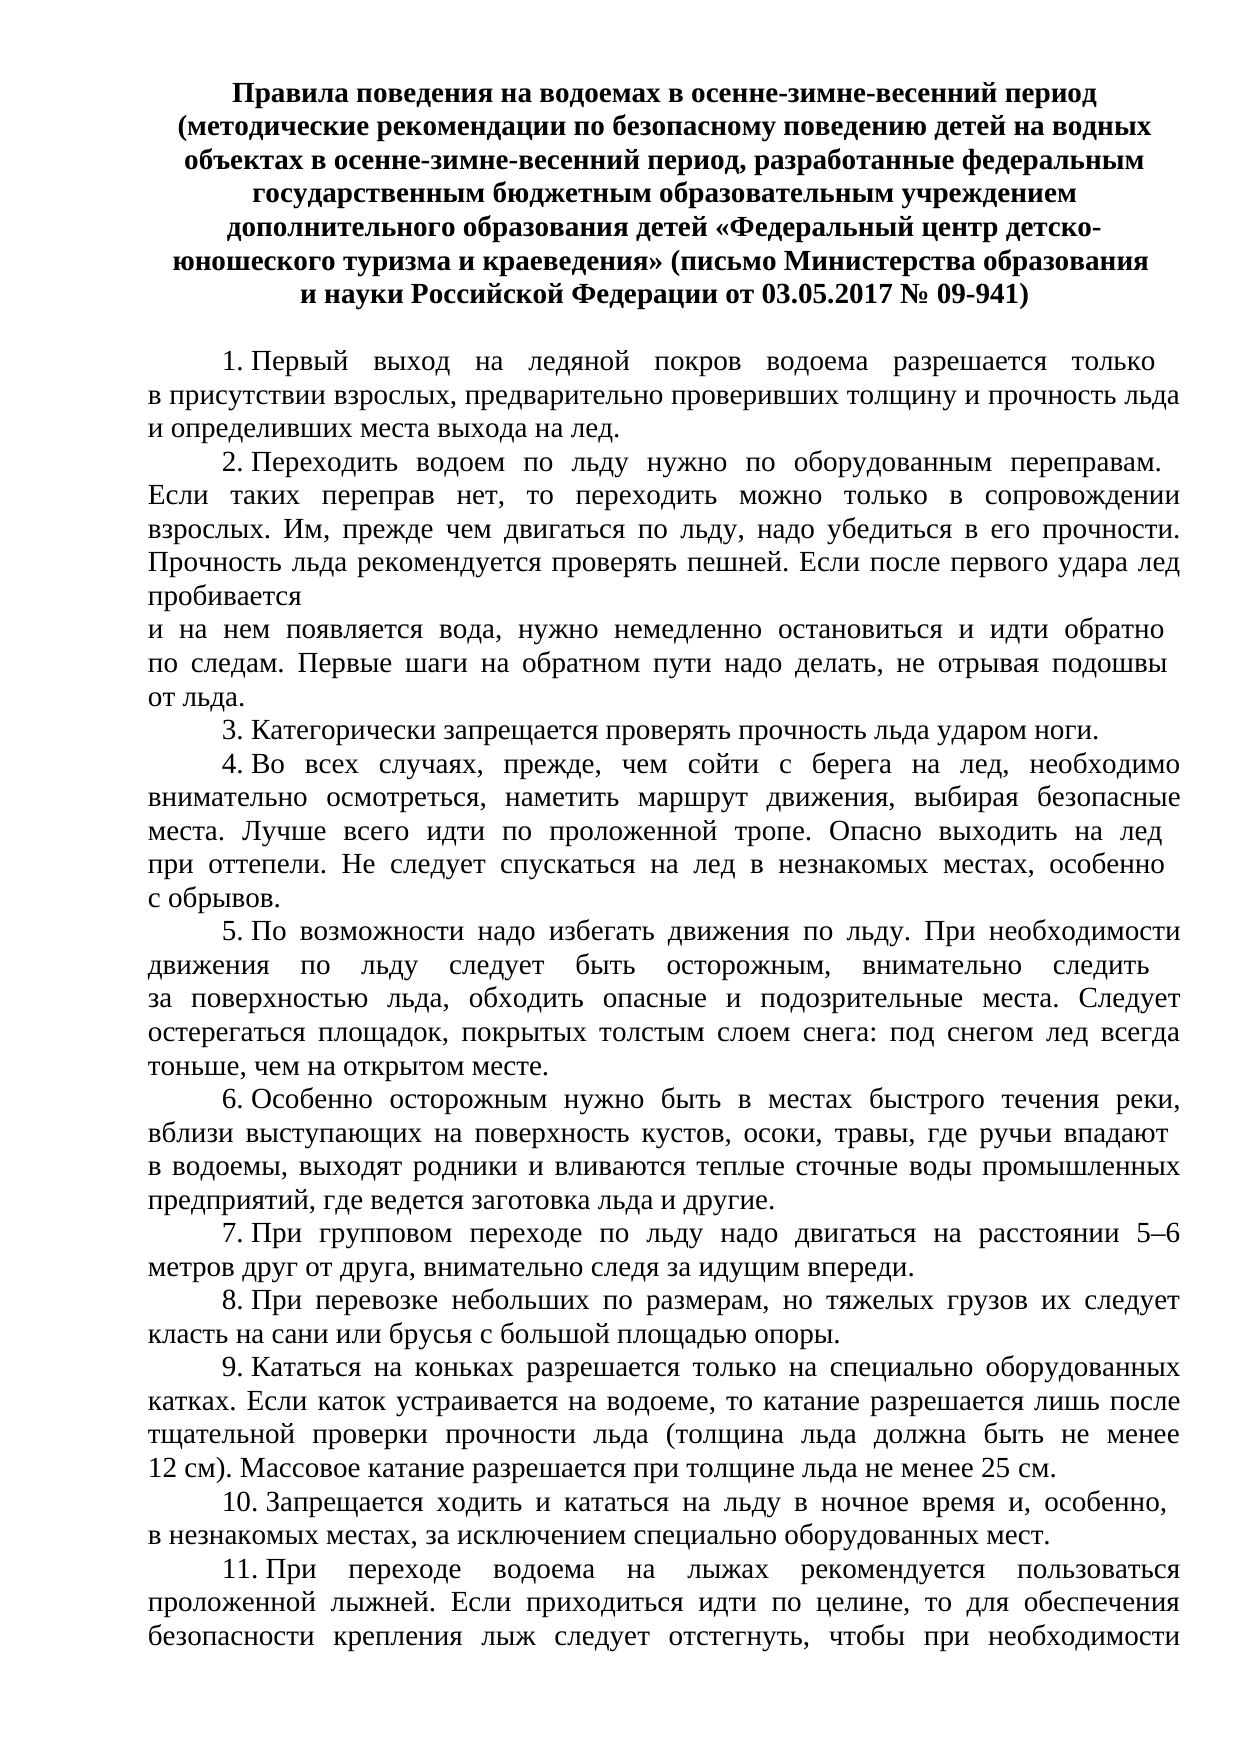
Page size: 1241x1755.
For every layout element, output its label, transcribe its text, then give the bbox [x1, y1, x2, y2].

text 1. Первый выход на ледяной покров водоема разрешается только в присутствии взрослых, предварительно проверивших толщину и прочность льда и определивших места выхода на лед. [148, 343, 1181, 444]
text 3. Категорически запрещается проверять прочность льда ударом ноги. [148, 712, 1181, 746]
text (методические рекомендации по безопасному поведению детей на водных объектах в осенне-зимне-весенний период, разработанные федеральным государственным бюджетным образовательным учреждением дополнительного образования детей «Федеральный центр детско-юношеского туризма и краеведения» (письмо Министерства образования и науки Российской Федерации от 03.05.2017 № 09-941) [148, 108, 1181, 310]
text 11. При переходе водоема на лыжах рекомендуется пользоваться проложенной лыжней. Если приходиться идти по целине, то для обеспечения безопасности крепления лыж следует отстегнуть, чтобы при необходимости [148, 1551, 1181, 1651]
text 10. Запрещается ходить и кататься на льду в ночное время и, особенно, в незнакомых местах, за исключением специально оборудованных мест. [148, 1484, 1181, 1551]
text 5. По возможности надо избегать движения по льду. При необходимости движения по льду следует быть осторожным, внимательно следить за поверхностью льда, обходить опасные и подозрительные места. Следует остерегаться площадок, покрытых толстым слоем снега: под снегом лед всегда тоньше, чем на открытом месте. [148, 913, 1181, 1081]
text 6. Особенно осторожным нужно быть в местах быстрого течения реки, вблизи выступающих на поверхность кустов, осоки, травы, где ручьи впадают в водоемы, выходят родники и вливаются теплые сточные воды промышленных предприятий, где ведется заготовка льда и другие. [148, 1081, 1181, 1215]
text 9. Кататься на коньках разрешается только на специально оборудованных катках. Если каток устраивается на водоеме, то катание разрешается лишь после тщательной проверки прочности льда (толщина льда должна быть не менее 12 см). Массовое катание разрешается при толщине льда не менее 25 см. [148, 1349, 1181, 1484]
text 8. При перевозке небольших по размерам, но тяжелых грузов их следует класть на сани или брусья с большой площадью опоры. [148, 1282, 1181, 1349]
text 2. Переходить водоем по льду нужно по оборудованным переправам. Если таких переправ нет, то переходить можно только в сопровождении взрослых. Им, прежде чем двигаться по льду, надо убедиться в его прочности. Прочность льда рекомендуется проверять пешней. Если после первого удара лед пробивается и на нем появляется вода, нужно немедленно остановиться и идти обратно по следам. Первые шаги на обратном пути надо делать, не отрывая подошвы от льда. [148, 444, 1181, 712]
text Правила поведения на водоемах в осенне-зимне-весенний период [148, 75, 1181, 108]
text 7. При групповом переходе по льду надо двигаться на расстоянии 5–6 метров друг от друга, внимательно следя за идущим впереди. [148, 1215, 1181, 1282]
text 4. Во всех случаях, прежде, чем сойти с берега на лед, необходимо внимательно осмотреться, наметить маршрут движения, выбирая безопасные места. Лучше всего идти по проложенной тропе. Опасно выходить на лед при оттепели. Не следует спускаться на лед в незнакомых местах, особенно с обрывов. [148, 746, 1181, 913]
